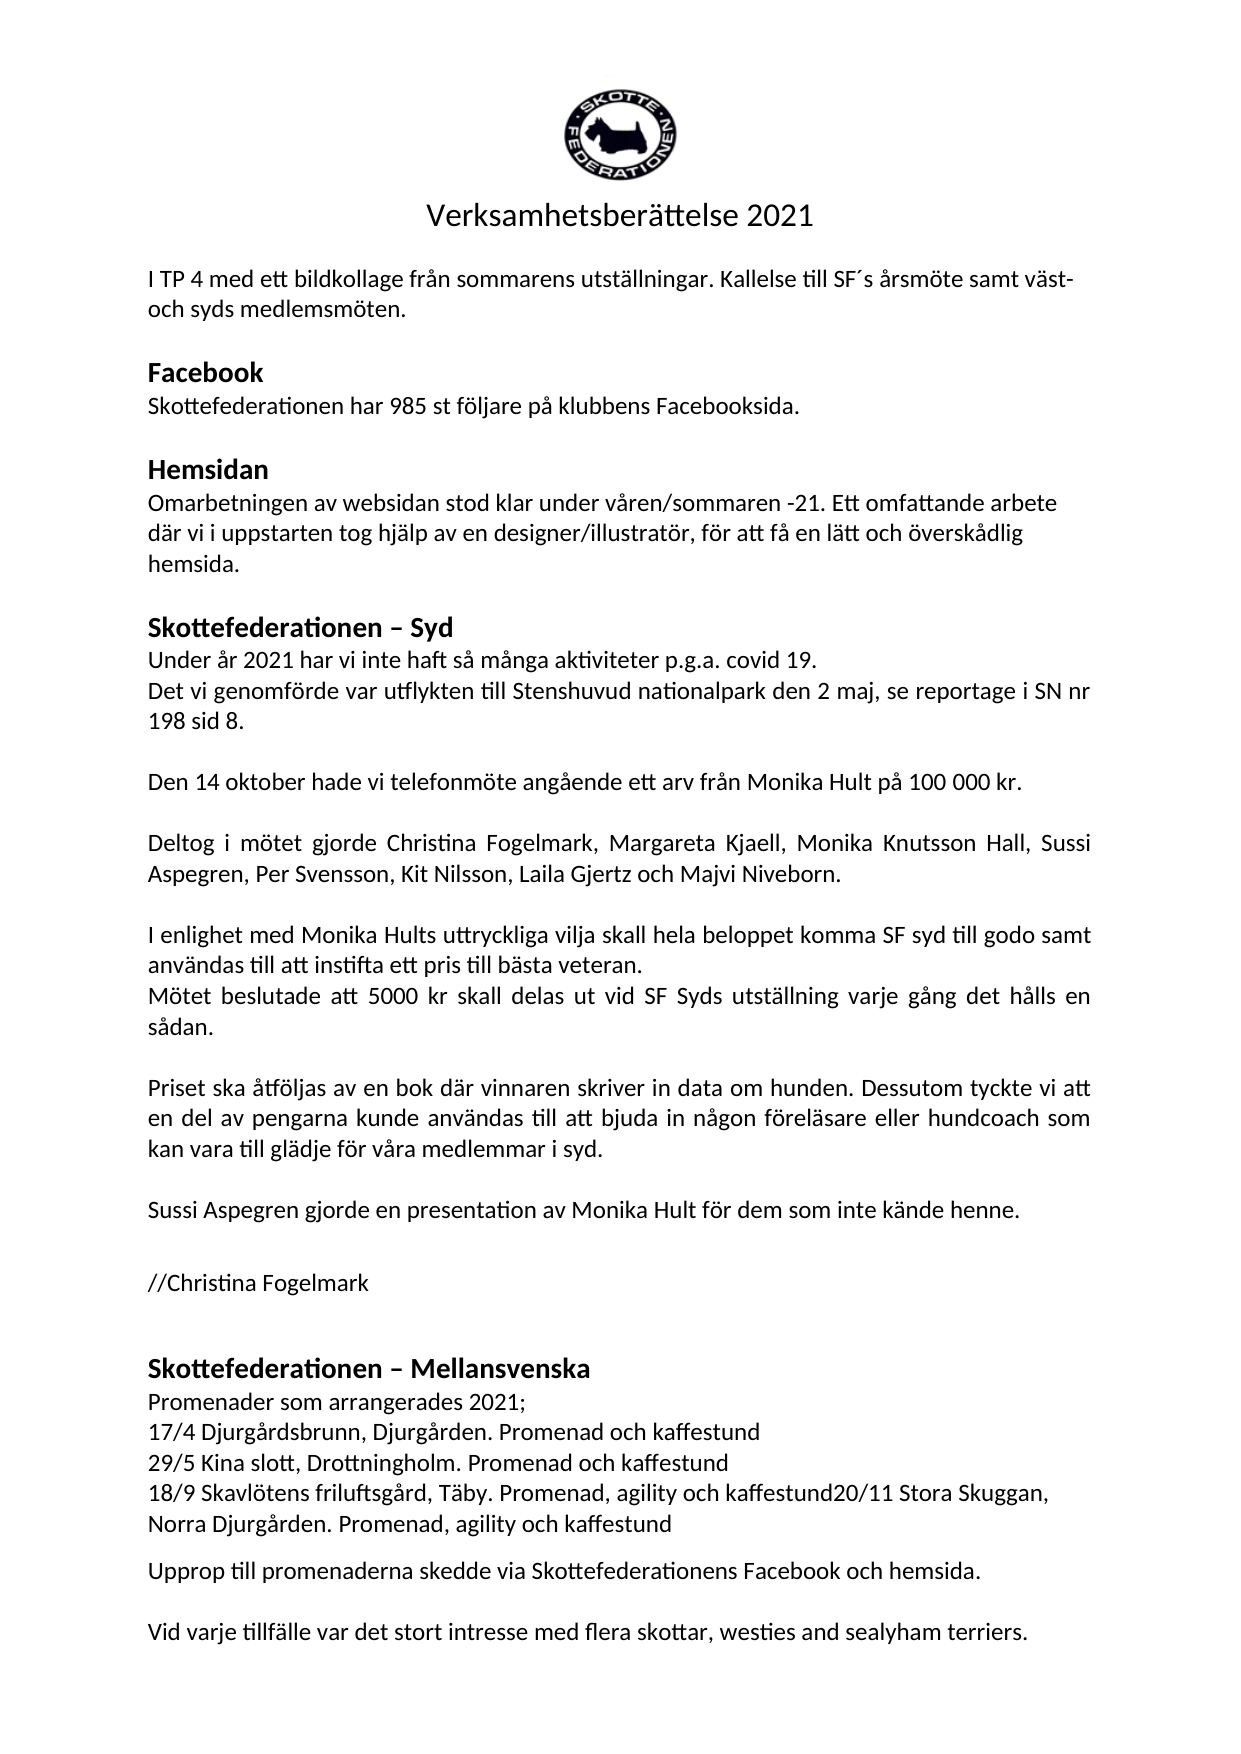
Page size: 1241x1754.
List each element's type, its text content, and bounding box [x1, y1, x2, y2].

text Vid varje tillfälle var det stort intresse med flera skottar, westies and sealyham terriers. [148, 1616, 1093, 1647]
text Den 14 oktober hade vi telefonmöte angående ett arv från Monika Hult på 100 000 kr. [148, 767, 1093, 797]
text I TP 4 med ett bildkollage från sommarens utställningar. Kallelse till SF´s årsmöte samt väst- och syds medlemsmöten. [148, 263, 1093, 324]
text Facebook [148, 354, 1093, 390]
text Skottefederationen – Syd [148, 609, 1093, 644]
text Sussi Aspegren gjorde en presentation av Monika Hult för dem som inte kände henne. [148, 1194, 1093, 1224]
text Under år 2021 har vi inte haft så många aktiviteter p.g.a. covid 19. [148, 644, 1093, 675]
text 17/4 Djurgårdsbrunn, Djurgården. Promenad och kaffestund [148, 1416, 1093, 1447]
text Promenader som arrangerades 2021; [148, 1386, 1093, 1416]
text Skottefederationen har 985 st följare på klubbens Facebooksida. [148, 390, 1093, 421]
text 18/9 Skavlötens friluftsgård, Täby. Promenad, agility och kaffestund20/11 Stora Skuggan, Norra Djurgården. Promenad, agility och kaffestund [148, 1477, 1093, 1538]
text Priset ska åtföljas av en bok där vinnaren skriver in data om hunden. Dessutom tyckte vi att en del av pengarna kunde användas till att bjuda in någon föreläsare eller hundcoach som kan vara till glädje för våra medlemmar i syd. [148, 1072, 1093, 1163]
text I enlighet med Monika Hults uttryckliga vilja skall hela beloppet komma SF syd till godo samt användas till att instifta ett pris till bästa veteran. [148, 919, 1093, 980]
text Hemsidan [148, 451, 1093, 487]
text Det vi genomförde var utflykten till Stenshuvud nationalpark den 2 maj, se reportage i SN nr 198 sid 8. [148, 675, 1093, 736]
text Deltog i mötet gjorde Christina Fogelmark, Margareta Kjaell, Monika Knutsson Hall, Sussi Aspegren, Per Svensson, Kit Nilsson, Laila Gjertz och Majvi Niveborn. [148, 828, 1093, 889]
text Skottefederationen – Mellansvenska [148, 1350, 1093, 1386]
text Mötet beslutade att 5000 kr skall delas ut vid SF Syds utställning varje gång det hålls en sådan. [148, 980, 1093, 1041]
text //Christina Fogelmark [148, 1267, 1093, 1298]
text 29/5 Kina slott, Drottningholm. Promenad och kaffestund [148, 1447, 1093, 1477]
text Upprop till promenaderna skedde via Skottefederationens Facebook och hemsida. [148, 1555, 1093, 1586]
text Omarbetningen av websidan stod klar under våren/sommaren -21. Ett omfattande arbete där vi i uppstarten tog hjälp av en designer/illustratör, för att få en lätt och överskådlig hemsida. [148, 487, 1093, 578]
